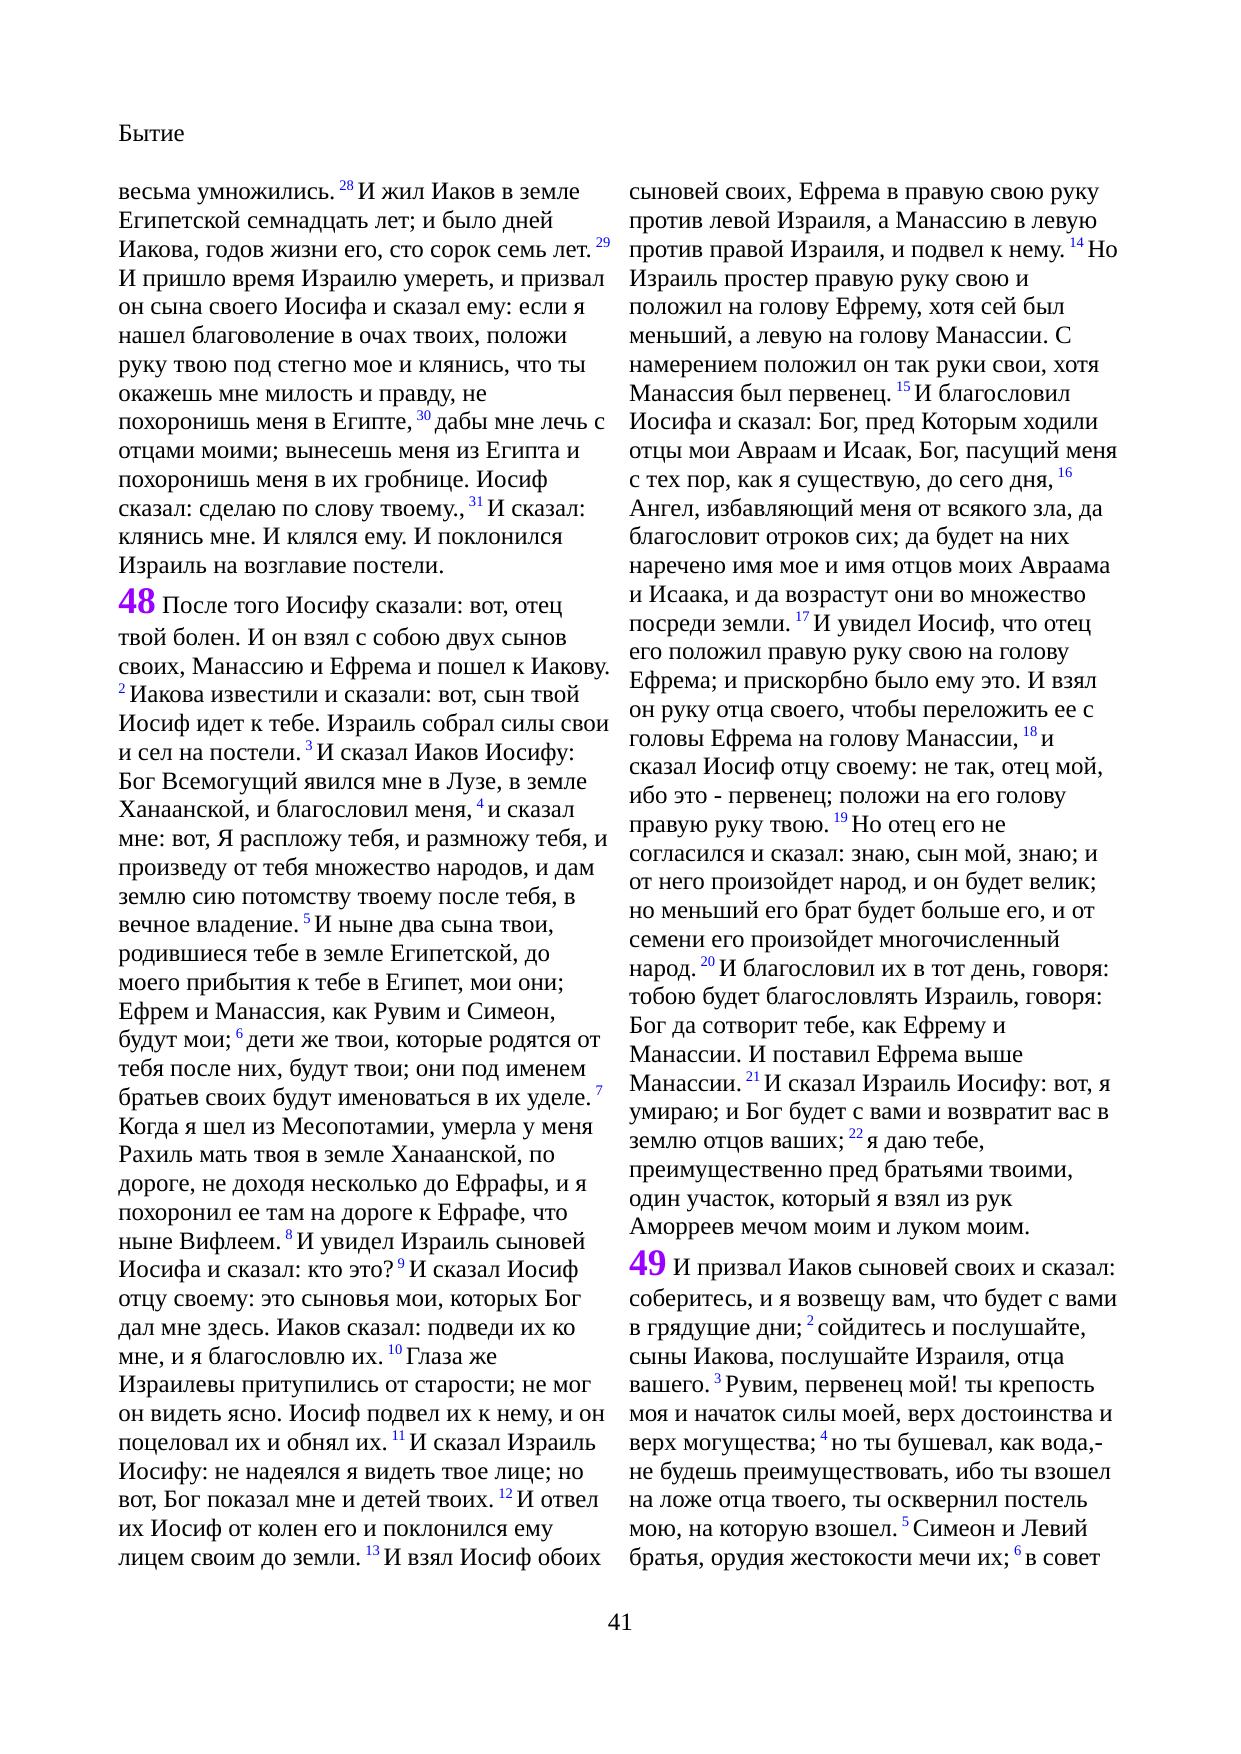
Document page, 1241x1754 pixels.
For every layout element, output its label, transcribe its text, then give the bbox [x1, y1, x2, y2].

text 48 После того Иосифу сказали: вот, отец твой болен. И он взял с собою двух сынов своих, Манассию и Ефрема и пошел к Иакову. 2 Иакова известили и сказали: вот, сын твой Иосиф идет к тебе. Израиль собрал силы свои и сел на постели. 3 И сказал Иаков Иосифу: Бог Всемогущий явился мне в Лузе, в земле Ханаанской, и благословил меня, 4 и сказал мне: вот, Я распложу тебя, и размножу тебя, и произведу от тебя множество народов, и дам землю сию потомству твоему после тебя, в вечное владение. 5 И ныне два сына твои, родившиеся тебе в земле Египетской, до моего прибытия к тебе в Египет, мои они; Ефрем и Манассия, как Рувим и Симеон, будут мои; 6 дети же твои, которые родятся от тебя после них, будут твои; они под именем братьев своих будут именоваться в их уделе. 7 Когда я шел из Месопотамии, умерла у меня Рахиль мать твоя в земле Ханаанской, по дороге, не доходя несколько до Ефрафы, и я похоронил ее там на дороге к Ефрафе, что ныне Вифлеем. 8 И увидел Израиль сыновей Иосифа и сказал: кто это? 9 И сказал Иосиф отцу своему: это сыновья мои, которых Бог дал мне здесь. Иаков сказал: подведи их ко мне, и я благословлю их. 10 Глаза же Израилевы притупились от старости; не мог он видеть ясно. Иосиф подвел их к нему, и он поцеловал их и обнял их. 11 И сказал Израиль Иосифу: не надеялся я видеть твое лице; но вот, Бог показал мне и детей твоих. 12 И отвел их Иосиф от колен его и поклонился ему лицем своим до земли. 13 И взял Иосиф обоих [118, 579, 611, 1571]
text сыновей своих, Ефрема в правую свою руку против левой Израиля, а Манассию в левую против правой Израиля, и подвел к нему. 14 Но Израиль простер правую руку свою и положил на голову Ефрему, хотя сей был меньший, а левую на голову Манассии. С намерением положил он так руки свои, хотя Манассия был первенец. 15 И благословил Иосифа и сказал: Бог, пред Которым ходили отцы мои Авраам и Исаак, Бог, пасущий меня с тех пор, как я существую, до сего дня, 16 Ангел, избавляющий меня от всякого зла, да благословит отроков сих; да будет на них наречено имя мое и имя отцов моих Авраама и Исаака, и да возрастут они во множество посреди земли. 17 И увидел Иосиф, что отец его положил правую руку свою на голову Ефрема; и прискорбно было ему это. И взял он руку отца своего, чтобы переложить ее с головы Ефрема на голову Манассии, 18 и сказал Иосиф отцу своему: не так, отец мой, ибо это - первенец; положи на его голову правую руку твою. 19 Но отец его не согласился и сказал: знаю, сын мой, знаю; и от него произойдет народ, и он будет велик; но меньший его брат будет больше его, и от семени его произойдет многочисленный народ. 20 И благословил их в тот день, говоря: тобою будет благословлять Израиль, говоря: Бог да сотворит тебе, как Ефрему и Манассии. И поставил Ефрема выше Манассии. 21 И сказал Израиль Иосифу: вот, я умираю; и Бог будет с вами и возвратит вас в землю отцов ваших; 22 я даю тебе, преимущественно пред братьями твоими, один участок, который я взял из рук Аморреев мечом моим и луком моим. [629, 176, 1122, 1240]
text весьма умножились. 28 И жил Иаков в земле Египетской семнадцать лет; и было дней Иакова, годов жизни его, сто сорок семь лет. 29 И пришло время Израилю умереть, и призвал он сына своего Иосифа и сказал ему: если я нашел благоволение в очах твоих, положи руку твою под стегно мое и клянись, что ты окажешь мне милость и правду, не похоронишь меня в Египте, 30 дабы мне лечь с отцами моими; вынесешь меня из Египта и похоронишь меня в их гробнице. Иосиф сказал: сделаю по слову твоему., 31 И сказал: клянись мне. И клялся ему. И поклонился Израиль на возглавие постели. [118, 176, 611, 579]
text 49 И призвал Иаков сыновей своих и сказал: соберитесь, и я возвещу вам, что будет с вами в грядущие дни; 2 сойдитесь и послушайте, сыны Иакова, послушайте Израиля, отца вашего. 3 Рувим, первенец мой! ты крепость моя и начаток силы моей, верх достоинства и верх могущества; 4 но ты бушевал, как вода,- не будешь преимуществовать, ибо ты взошел на ложе отца твоего, ты осквернил постель мою, на которую взошел. 5 Симеон и Левий братья, орудия жестокости мечи их; 6 в совет [629, 1240, 1122, 1571]
